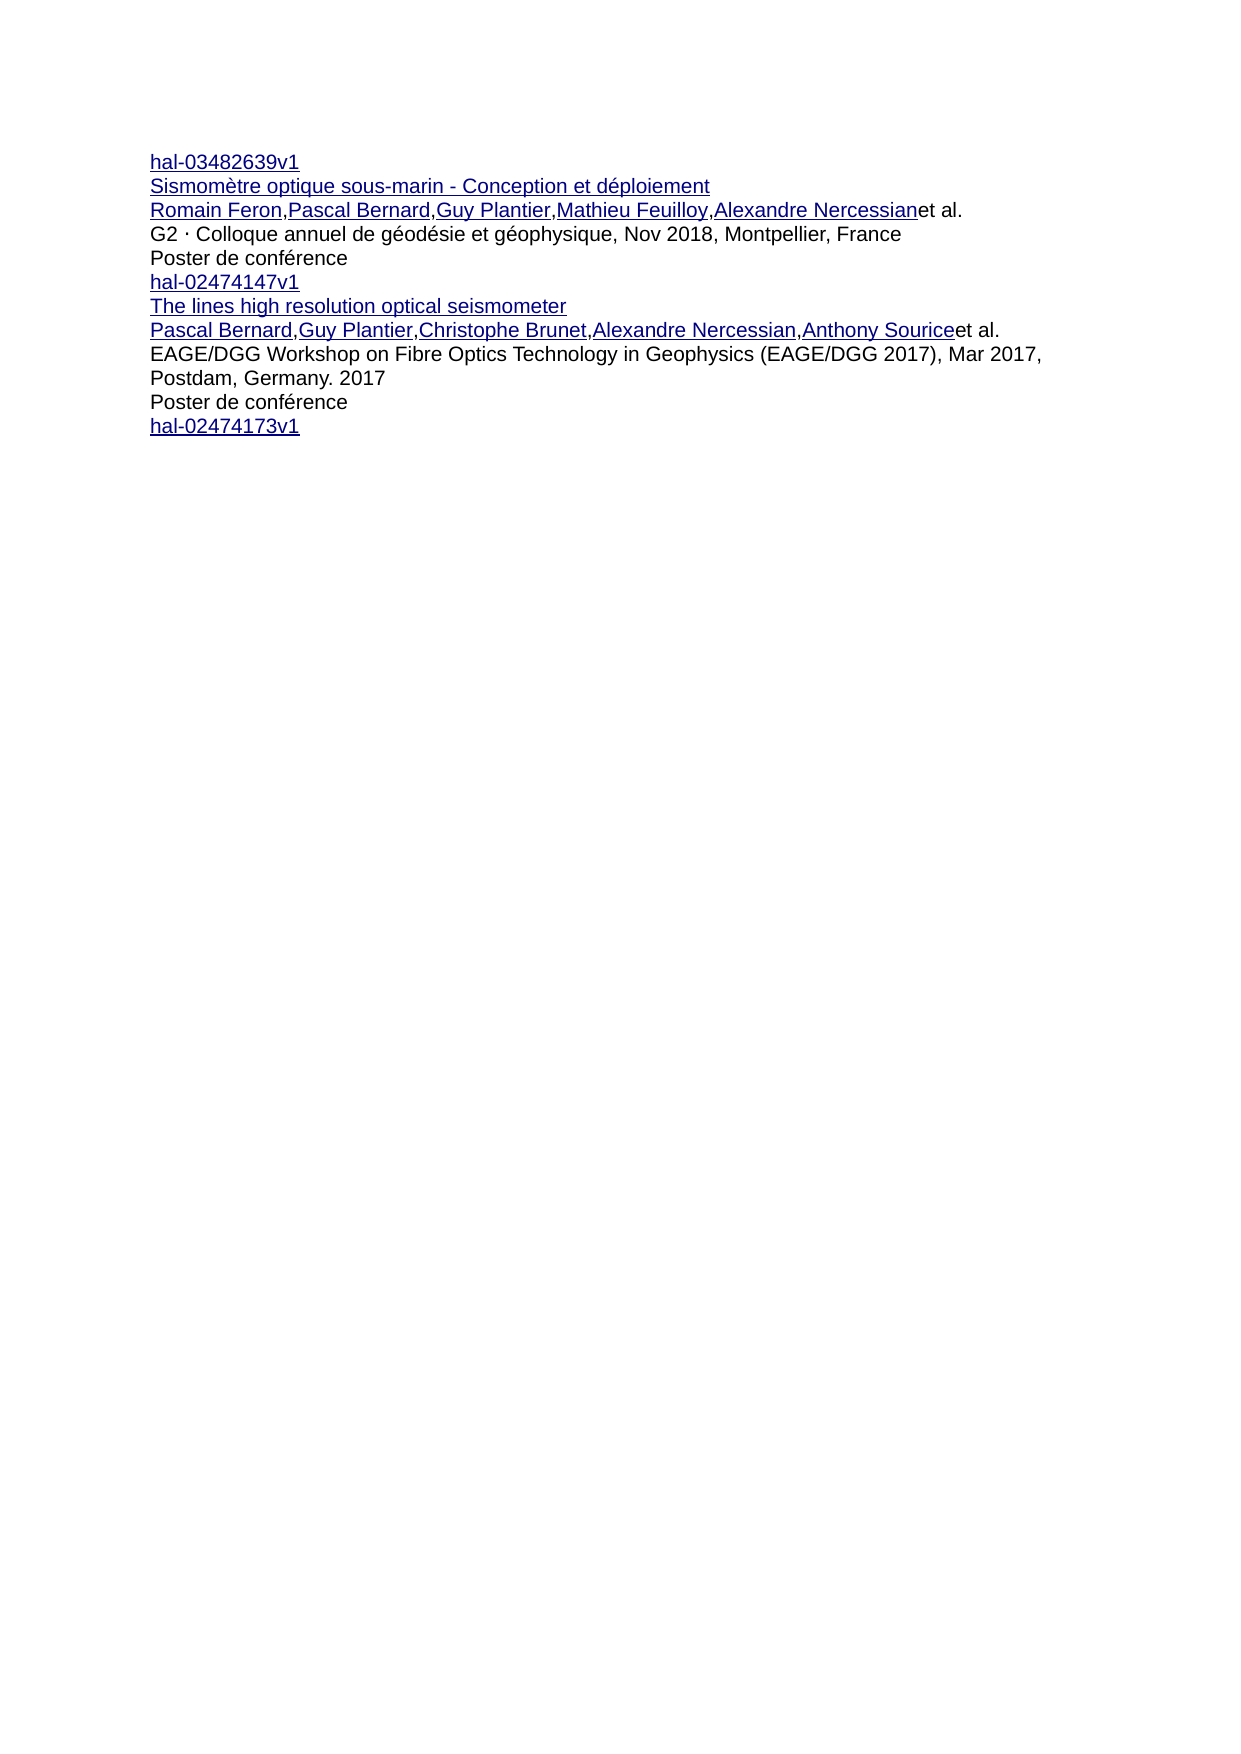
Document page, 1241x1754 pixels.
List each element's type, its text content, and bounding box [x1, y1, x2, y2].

table_cell Sismomètre optique sous-marin - Conception et déploiement Romain Feron,Pascal Bernard,Guy Plantier,Mathieu Feuilloy,Alexandre Nercessianet al. G2 ⋅ Colloque annuel de géodésie et géophysique, Nov 2018, Montpellier, France Poster de conférence hal-02474147v1 [150, 174, 1090, 294]
table_cell hal-03482639v1 [150, 150, 1090, 174]
table_cell The lines high resolution optical seismometer Pascal Bernard,Guy Plantier,Christophe Brunet,Alexandre Nercessian,Anthony Souriceet al. EAGE/DGG Workshop on Fibre Optics Technology in Geophysics (EAGE/DGG 2017), Mar 2017, Postdam, Germany. 2017 Poster de conférence hal-02474173v1 [150, 294, 1090, 437]
